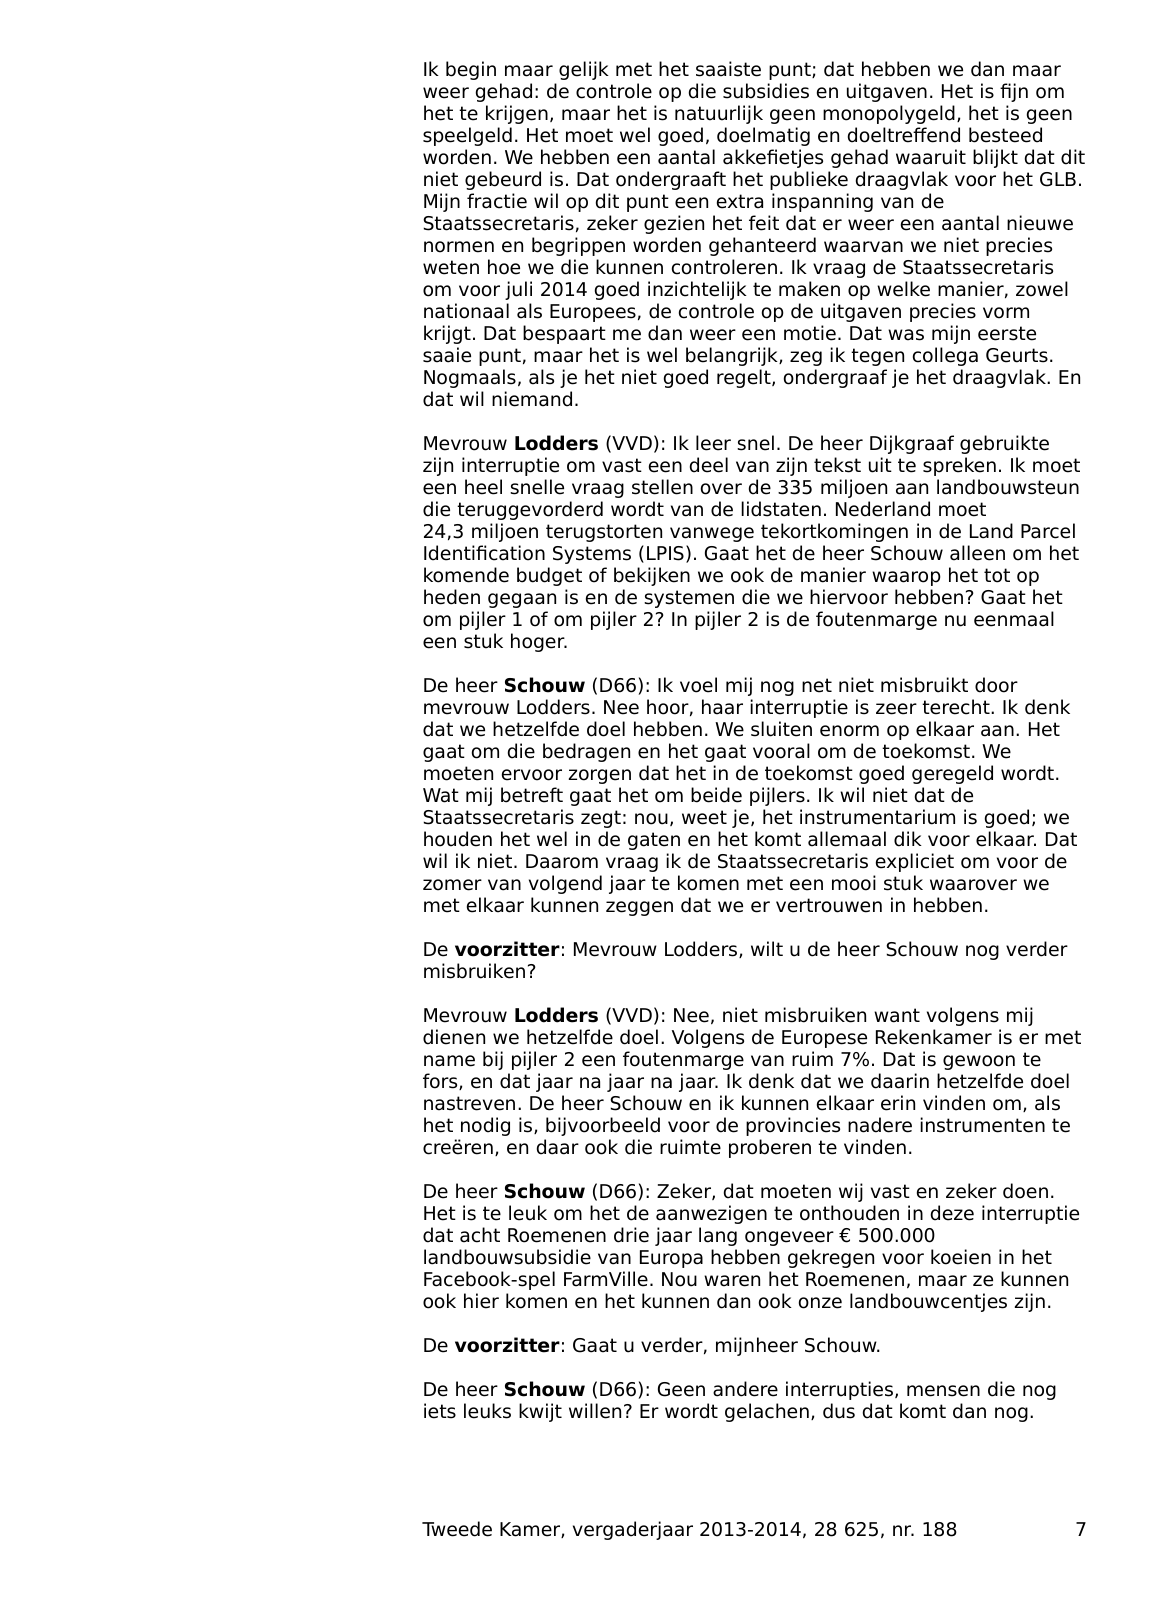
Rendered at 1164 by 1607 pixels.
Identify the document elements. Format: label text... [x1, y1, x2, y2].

text De heer Schouw (D66): Zeker, dat moeten wij vast en zeker doen. Het is te leuk om het de aanwezigen te onthouden in deze interruptie dat acht Roemenen drie jaar lang ongeveer € 500.000 landbouwsubsidie van Europa hebben gekregen voor koeien in het Facebook-spel FarmVille. Nou waren het Roemenen, maar ze kunnen ook hier komen en het kunnen dan ook onze landbouwcentjes zijn. [422, 1181, 1087, 1313]
text De heer Schouw (D66): Ik voel mij nog net niet misbruikt door mevrouw Lodders. Nee hoor, haar interruptie is zeer terecht. Ik denk dat we hetzelfde doel hebben. We sluiten enorm op elkaar aan. Het gaat om die bedragen en het gaat vooral om de toekomst. We moeten ervoor zorgen dat het in de toekomst goed geregeld wordt. Wat mij betreft gaat het om beide pijlers. Ik wil niet dat de Staatssecretaris zegt: nou, weet je, het instrumentarium is goed; we houden het wel in de gaten en het komt allemaal dik voor elkaar. Dat wil ik niet. Daarom vraag ik de Staatssecretaris expliciet om voor de zomer van volgend jaar te komen met een mooi stuk waarover we met elkaar kunnen zeggen dat we er vertrouwen in hebben. [422, 675, 1087, 917]
text Mevrouw Lodders (VVD): Nee, niet misbruiken want volgens mij dienen we hetzelfde doel. Volgens de Europese Rekenkamer is er met name bij pijler 2 een foutenmarge van ruim 7%. Dat is gewoon te fors, en dat jaar na jaar na jaar. Ik denk dat we daarin hetzelfde doel nastreven. De heer Schouw en ik kunnen elkaar erin vinden om, als het nodig is, bijvoorbeeld voor de provincies nadere instrumenten te creëren, en daar ook die ruimte proberen te vinden. [422, 1005, 1087, 1159]
text Ik begin maar gelijk met het saaiste punt; dat hebben we dan maar weer gehad: de controle op die subsidies en uitgaven. Het is fijn om het te krijgen, maar het is natuurlijk geen monopolygeld, het is geen speelgeld. Het moet wel goed, doelmatig en doeltreffend besteed worden. We hebben een aantal akkefietjes gehad waaruit blijkt dat dit niet gebeurd is. Dat ondergraaft het publieke draagvlak voor het GLB. Mijn fractie wil op dit punt een extra inspanning van de Staatssecretaris, zeker gezien het feit dat er weer een aantal nieuwe normen en begrippen worden gehanteerd waarvan we niet precies weten hoe we die kunnen controleren. Ik vraag de Staatssecretaris om voor juli 2014 goed inzichtelijk te maken op welke manier, zowel nationaal als Europees, de controle op de uitgaven precies vorm krijgt. Dat bespaart me dan weer een motie. Dat was mijn eerste saaie punt, maar het is wel belangrijk, zeg ik tegen collega Geurts. Nogmaals, als je het niet goed regelt, ondergraaf je het draagvlak. En dat wil niemand. [422, 59, 1087, 411]
text De heer Schouw (D66): Geen andere interrupties, mensen die nog iets leuks kwijt willen? Er wordt gelachen, dus dat komt dan nog. [422, 1379, 1087, 1423]
text De voorzitter: Mevrouw Lodders, wilt u de heer Schouw nog verder misbruiken? [422, 939, 1087, 983]
text De voorzitter: Gaat u verder, mijnheer Schouw. [422, 1335, 1087, 1357]
text Mevrouw Lodders (VVD): Ik leer snel. De heer Dijkgraaf gebruikte zijn interruptie om vast een deel van zijn tekst uit te spreken. Ik moet een heel snelle vraag stellen over de 335 miljoen aan landbouwsteun die teruggevorderd wordt van de lidstaten. Nederland moet 24,3 miljoen terugstorten vanwege tekortkomingen in de Land Parcel Identification Systems (LPIS). Gaat het de heer Schouw alleen om het komende budget of bekijken we ook de manier waarop het tot op heden gegaan is en de systemen die we hiervoor hebben? Gaat het om pijler 1 of om pijler 2? In pijler 2 is de foutenmarge nu eenmaal een stuk hoger. [422, 433, 1087, 653]
